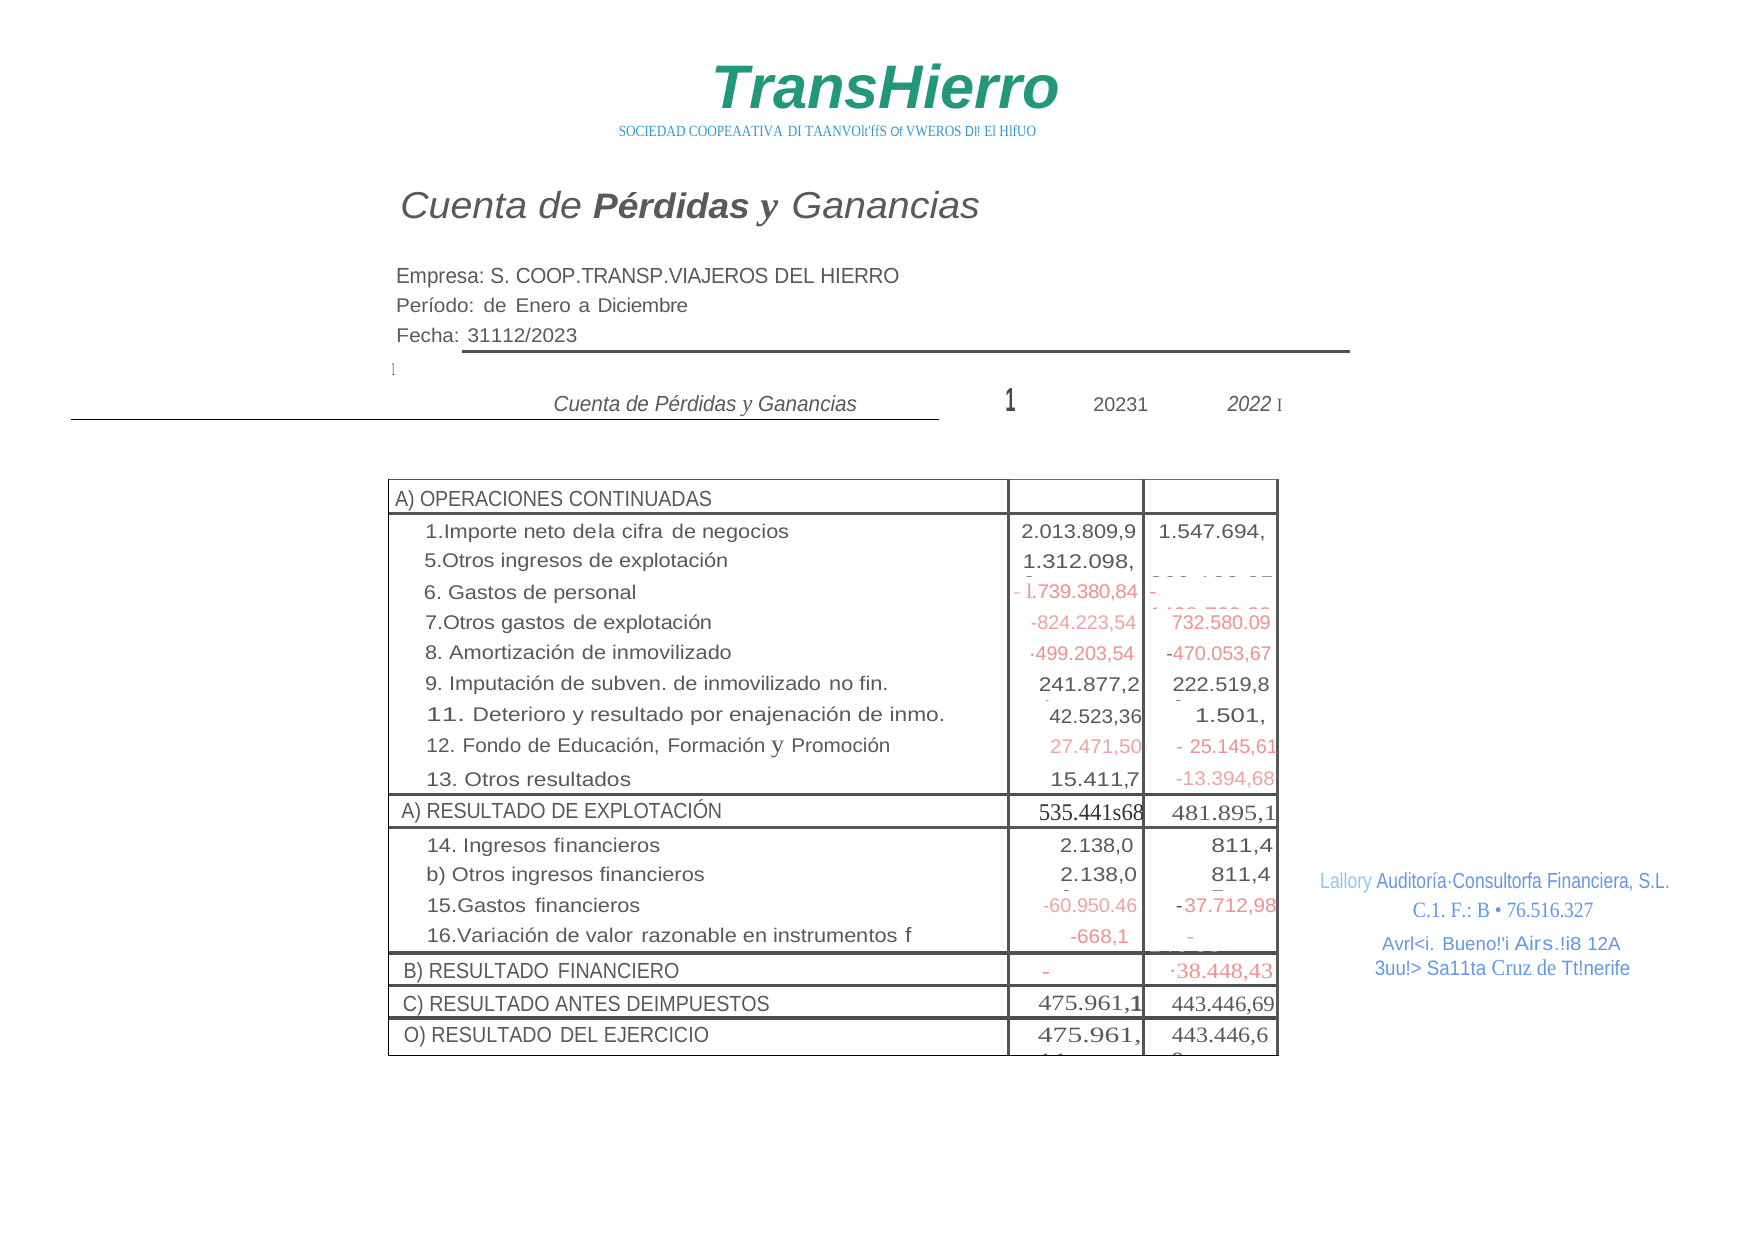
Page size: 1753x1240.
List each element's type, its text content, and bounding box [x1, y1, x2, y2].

table_cell -13.394,68 [1145, 763, 1276, 793]
table_cell 1 -1.546,92 [1145, 921, 1276, 951]
table_cell B) RESULTADO FINANCIERO [389, 955, 1007, 984]
text 1 Cuenta de Pérdidas y Ganancias 1 20231 2022 I [391, 347, 1681, 419]
text [71, 932, 388, 954]
table_cell - l.739.380,84 [1010, 577, 1142, 608]
table_cell 811,47 [1145, 860, 1276, 891]
table_cell 14. Ingresos financieros [389, 829, 1007, 860]
text Lallory Auditoría·Consultorfa Financiera, S.L. [1279, 478, 1669, 1056]
table_cell 7.Otros gastos de explotación [389, 608, 1007, 638]
text Período: de Enero a Diciembre [396, 294, 1681, 317]
table_cell -824.223,54 [1010, 608, 1142, 638]
text 3uu!> Sa11ta Cruz de Tt!nerife [1281, 954, 1630, 981]
text SOCIEDAD COOPEAATIVA DI TAANVOlt'ffS Of VWEROS DI! El HlfUO [71, 122, 1584, 139]
table_cell 1.Importe neto dela cifra de negocios [389, 515, 1007, 546]
text Fecha: 31112/2023 [396, 326, 1681, 347]
table_cell 27.471,50 [1010, 730, 1142, 763]
table_cell 16.Variación de valor razonable en instrumentos f [389, 921, 1007, 951]
table_cell 11. Deterioro y resultado por enajenación de inmo. [389, 700, 1007, 730]
subtitle TransHierro [96, 52, 1681, 122]
table_cell C) RESULTADO ANTES DEIMPUESTOS [389, 987, 1007, 1016]
table_cell 475.961,1 [1010, 987, 1142, 1016]
table_cell 443.446,69 [1145, 1020, 1276, 1054]
table_cell -668,1 [1010, 921, 1142, 951]
table_cell 2.138,00 [1010, 829, 1142, 860]
table_cell 535.441s68 [1010, 796, 1142, 826]
table_cell 241.877,24 [1010, 669, 1142, 700]
table_cell 15.411,74 [1010, 763, 1142, 793]
table_cell 6. Gastos de personal [389, 577, 1007, 608]
text [71, 868, 388, 893]
table_cell A) RESULTADO DE EXPLOTACIÓN [389, 796, 1007, 826]
table_cell 13. Otros resultados [389, 763, 1007, 793]
text Empresa: S. COOP.TRANSP.VIAJEROS DEL HIERRO [396, 263, 1681, 288]
table_cell 8. Amortización de inmovilizado [389, 639, 1007, 669]
table_cell -1408.769,23 [1145, 577, 1276, 608]
table_cell 475.961,11 [1010, 1020, 1142, 1054]
table_cell ·499.203,54 [1010, 639, 1142, 669]
text [71, 954, 388, 981]
table_cell 811,47 [1145, 829, 1276, 860]
table_cell 12. Fondo de Educación, Formación y Promoción [389, 730, 1007, 763]
table_cell 1 1.360.123,35 [1145, 546, 1276, 577]
table_cell 2.013.809,95 [1010, 515, 1142, 546]
text C.1. F.: B • 76.516.327 [1281, 897, 1593, 923]
table_cell -37.712,98 [1145, 891, 1276, 921]
table_cell -470.053,67 [1145, 639, 1276, 669]
table_header A) OPERACIONES CONTINUADAS [389, 480, 1007, 512]
table_cell 2.138,00 [1010, 860, 1142, 891]
table_cell 1 443.446,69 [1145, 987, 1276, 1016]
table_cell O) RESULTADO DEL EJERCICIO [389, 1020, 1007, 1054]
text Avrl<i. Bueno!'i Airs.!i8 12A [1281, 932, 1620, 954]
text Cuenta de Pérdidas y Ganancias [400, 182, 1681, 226]
text [71, 897, 388, 923]
table_cell 5.Otros ingresos de explotación [389, 546, 1007, 577]
table_cell 481.895,12 [1145, 796, 1276, 826]
table_cell 1.501,10 [1145, 700, 1276, 730]
table_cell 1.312.098,8 [1010, 546, 1142, 577]
table_cell 732.580.09 [1145, 608, 1276, 638]
table_cell -60.950.46 [1010, 891, 1142, 921]
table_cell ·38.448,43 [1145, 955, 1276, 984]
table_cell - 25.145,61 [1145, 730, 1276, 763]
table_header [1145, 480, 1276, 512]
table_cell 42.523,36 [1010, 700, 1142, 730]
table_cell 15.Gastos financieros [389, 891, 1007, 921]
table_cell b) Otros ingresos financieros [389, 860, 1007, 891]
table_cell 9. Imputación de subven. de inmovilizado no fin. [389, 669, 1007, 700]
table_cell 1.547.694,06 [1145, 515, 1276, 546]
table_cell 222.519,89 [1145, 669, 1276, 700]
table_header [1010, 480, 1142, 512]
table_cell -59.480.57 [1010, 955, 1142, 984]
